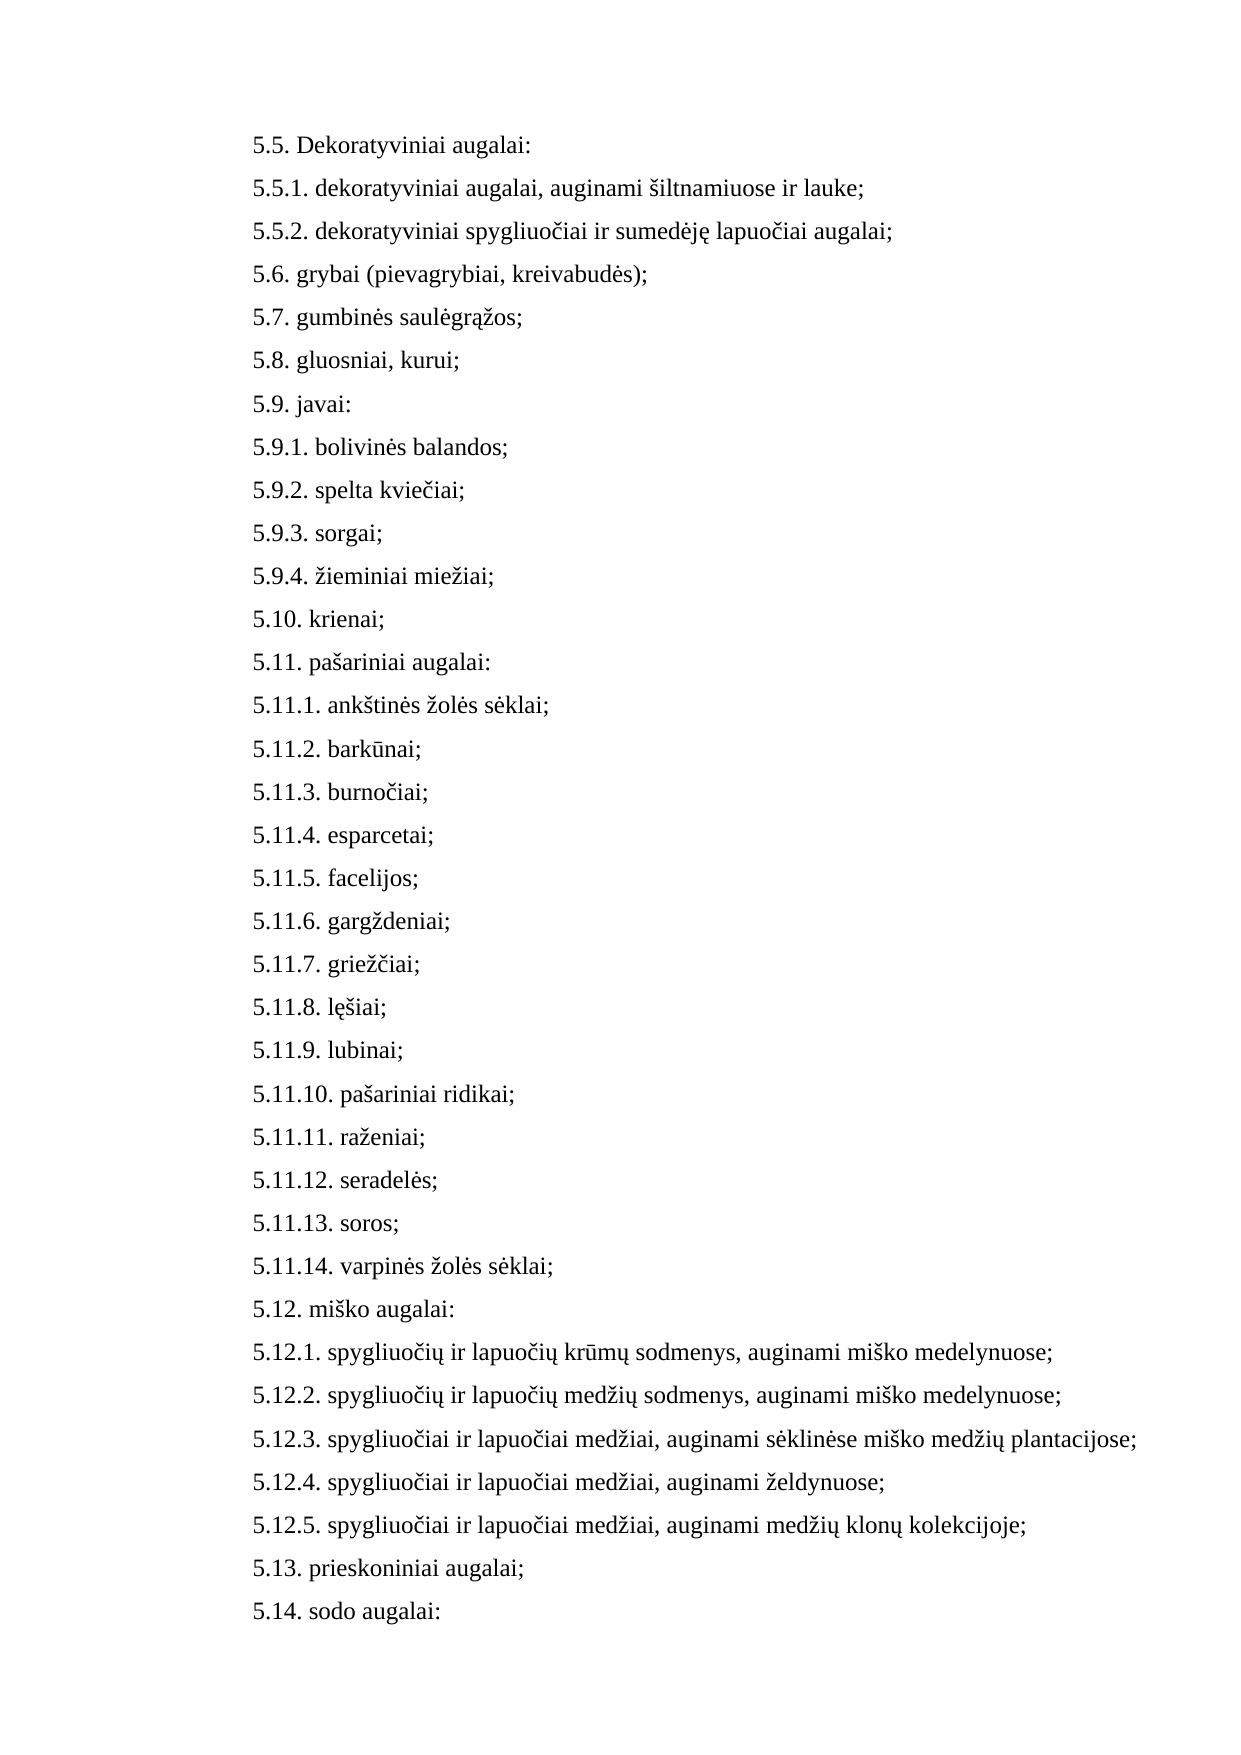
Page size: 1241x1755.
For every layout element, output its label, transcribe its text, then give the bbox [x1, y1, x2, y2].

text 5.12.4. spygliuočiai ir lapuočiai medžiai, auginami želdynuose; [177, 1467, 1181, 1496]
text 5.11.5. facelijos; [177, 863, 1181, 892]
text 5.9. javai: [177, 389, 1181, 417]
text 5.11.12. seradelės; [177, 1165, 1181, 1194]
text 5.11.11. raženiai; [177, 1122, 1181, 1151]
text 5.11.8. lęšiai; [177, 992, 1181, 1021]
text 5.12.2. spygliuočių ir lapuočių medžių sodmenys, auginami miško medelynuose; [177, 1381, 1181, 1409]
text 5.8. gluosniai, kurui; [177, 346, 1181, 374]
text 5.10. krienai; [177, 604, 1181, 633]
text 5.7. gumbinės saulėgrąžos; [177, 302, 1181, 331]
text 5.5.1. dekoratyviniai augalai, auginami šiltnamiuose ir lauke; [177, 173, 1181, 202]
text 5.11.6. gargždeniai; [177, 906, 1181, 935]
text 5.5.2. dekoratyviniai spygliuočiai ir sumedėję lapuočiai augalai; [177, 216, 1181, 245]
text 5.9.3. sorgai; [177, 518, 1181, 547]
text 5.11.10. pašariniai ridikai; [177, 1079, 1181, 1107]
text 5.11.14. varpinės žolės sėklai; [177, 1251, 1181, 1280]
text 5.12.3. spygliuočiai ir lapuočiai medžiai, auginami sėklinėse miško medžių plantacijose; [177, 1424, 1181, 1452]
text 5.11.7. griežčiai; [177, 949, 1181, 978]
text 5.12. miško augalai: [177, 1294, 1181, 1323]
text 5.11.9. lubinai; [177, 1036, 1181, 1064]
text 5.14. sodo augalai: [177, 1596, 1181, 1625]
text 5.9.2. spelta kviečiai; [177, 475, 1181, 504]
text 5.13. prieskoniniai augalai; [177, 1553, 1181, 1582]
text 5.6. grybai (pievagrybiai, kreivabudės); [177, 259, 1181, 288]
text 5.11.3. burnočiai; [177, 777, 1181, 806]
text 5.11.4. esparcetai; [177, 820, 1181, 849]
text 5.11.2. barkūnai; [177, 734, 1181, 762]
text 5.9.4. žieminiai miežiai; [177, 561, 1181, 590]
text 5.11. pašariniai augalai: [177, 647, 1181, 676]
text 5.12.1. spygliuočių ir lapuočių krūmų sodmenys, auginami miško medelynuose; [177, 1337, 1181, 1366]
text 5.11.1. ankštinės žolės sėklai; [177, 691, 1181, 719]
text 5.5. Dekoratyviniai augalai: [177, 130, 1181, 159]
text 5.11.13. soros; [177, 1208, 1181, 1237]
text 5.9.1. bolivinės balandos; [177, 432, 1181, 461]
text 5.12.5. spygliuočiai ir lapuočiai medžiai, auginami medžių klonų kolekcijoje; [177, 1510, 1181, 1539]
